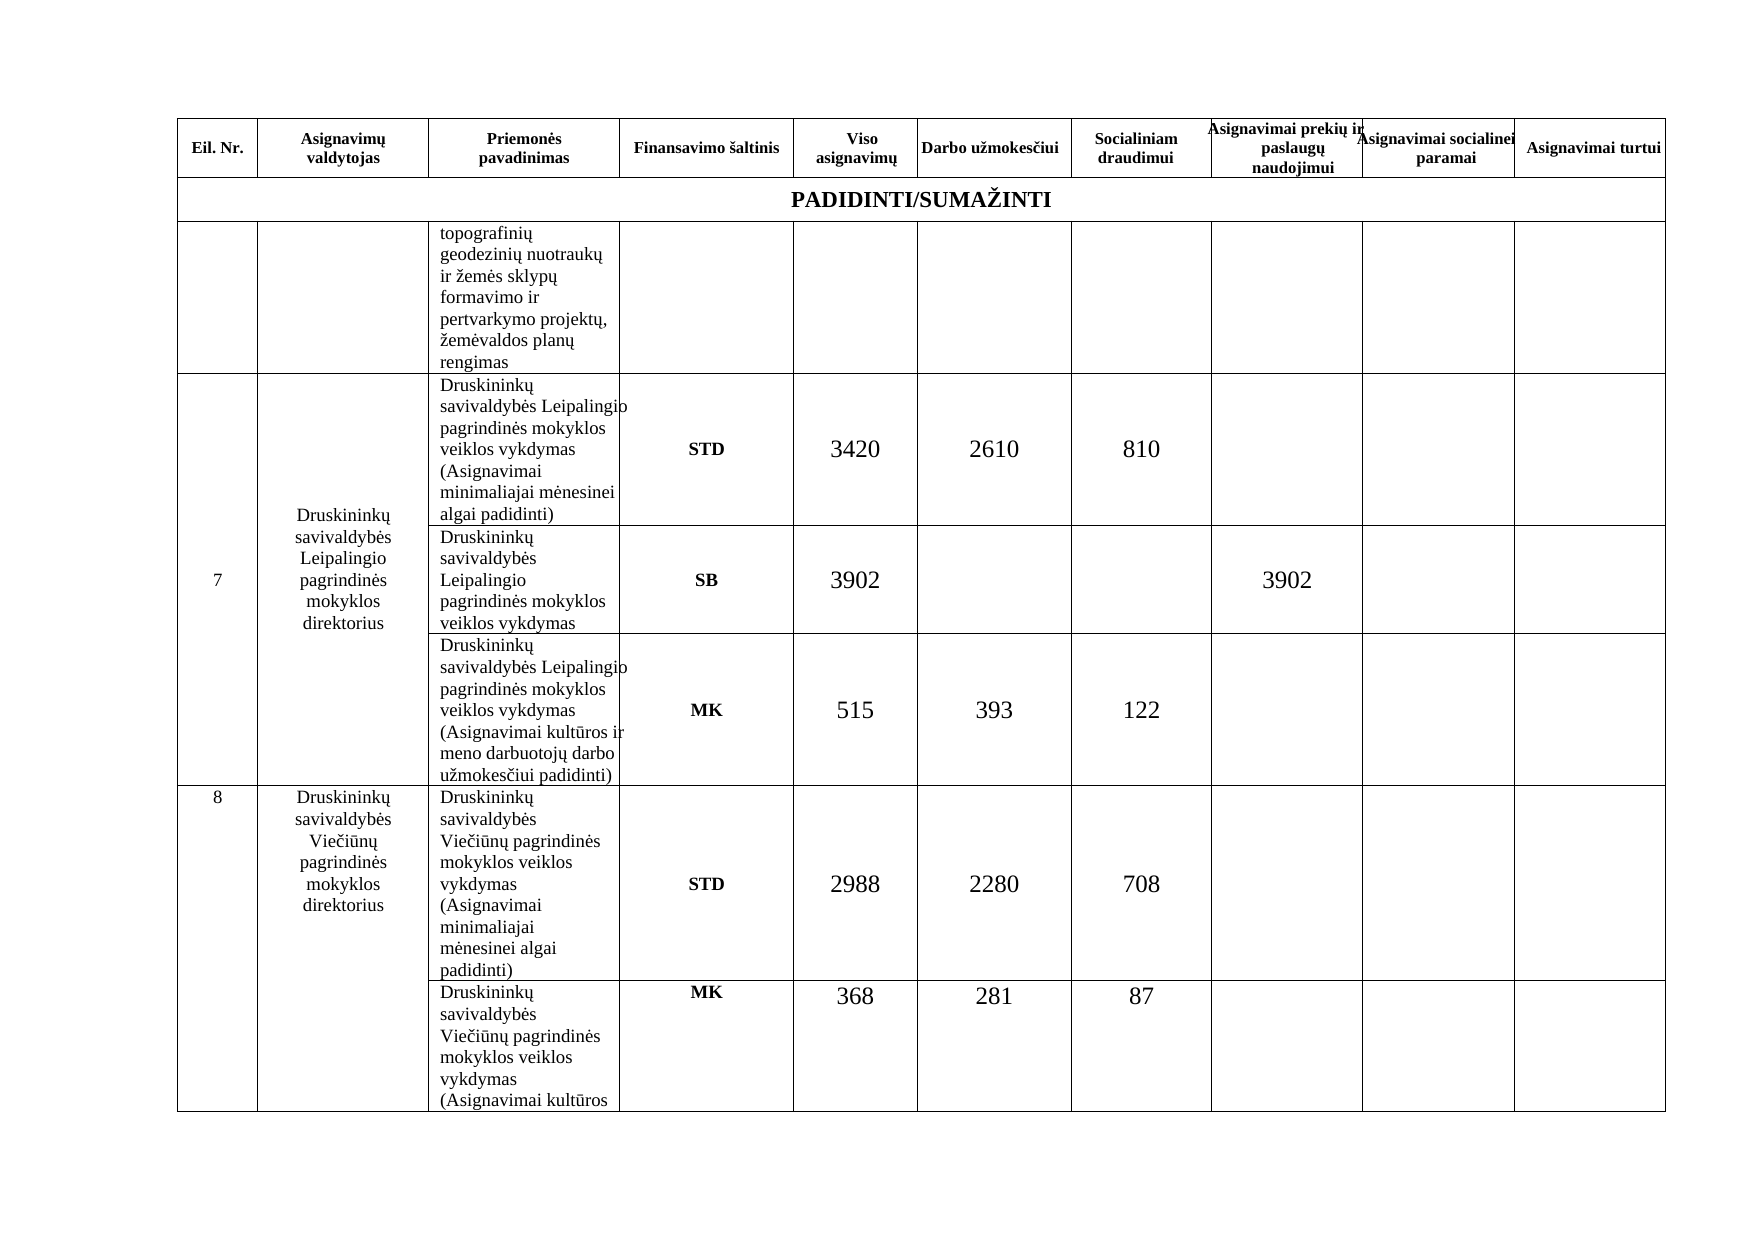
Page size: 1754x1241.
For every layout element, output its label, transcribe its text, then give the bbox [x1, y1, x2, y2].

table_cell MK [620, 981, 793, 1111]
table_cell 3902 [794, 526, 917, 633]
table_cell Druskininkų savivaldybės Leipalingio pagrindinės mokyklos veiklos vykdymas [429, 526, 619, 633]
table_cell 810 [1072, 374, 1211, 524]
table_header Asignavimų valdytojas [258, 119, 428, 177]
table_cell [1515, 786, 1665, 980]
table_cell Druskininkų savivaldybės Leipalingio pagrindinės mokyklos direktorius [258, 374, 428, 785]
table_cell [1515, 634, 1665, 785]
table_cell 87 [1072, 981, 1211, 1111]
table_cell SB [620, 526, 793, 633]
table_header Finansavimo šaltinis [620, 119, 793, 177]
table_cell 3902 [1212, 526, 1362, 633]
table_cell 708 [1072, 786, 1211, 980]
table_cell [1515, 374, 1665, 524]
table_cell 281 [918, 981, 1071, 1111]
table_cell Druskininkų savivaldybės Leipalingio pagrindinės mokyklos veiklos vykdymas (Asignavimai kultūros ir meno darbuotojų darbo užmokesčiui padidinti) [429, 634, 619, 785]
table_cell [1363, 786, 1514, 980]
table_cell [1363, 222, 1514, 372]
table_header Asignavimai socialinei paramai [1363, 119, 1514, 177]
table_cell [1072, 222, 1211, 372]
table_cell [1212, 374, 1362, 524]
table_header Asignavimai turtui [1515, 119, 1665, 177]
table_cell PADIDINTI/SUMAŽINTI [178, 178, 1665, 221]
table_cell 7 [178, 374, 257, 785]
table_header Viso asignavimų [794, 119, 917, 177]
table_cell [918, 526, 1071, 633]
table_cell [794, 222, 917, 372]
table_cell [1363, 634, 1514, 785]
table_cell 2610 [918, 374, 1071, 524]
table_header Socialiniam draudimui [1072, 119, 1211, 177]
table_cell [918, 222, 1071, 372]
table_cell [1515, 526, 1665, 633]
table_cell [1515, 222, 1665, 372]
table_header Asignavimai prekių ir paslaugų naudojimui [1212, 119, 1362, 177]
table_cell 8 [178, 786, 257, 1111]
table_cell [1072, 526, 1211, 633]
table_cell Druskininkų savivaldybės Leipalingio pagrindinės mokyklos veiklos vykdymas (Asignavimai minimaliajai mėnesinei algai padidinti) [429, 374, 619, 524]
table_cell [178, 222, 257, 372]
table_cell 368 [794, 981, 917, 1111]
table_cell topografinių geodezinių nuotraukų ir žemės sklypų formavimo ir pertvarkymo projektų, žemėvaldos planų rengimas [429, 222, 619, 372]
table_cell [1515, 981, 1665, 1111]
table_cell 393 [918, 634, 1071, 785]
table_cell Druskininkų savivaldybės Viečiūnų pagrindinės mokyklos veiklos vykdymas (Asignavimai minimaliajai mėnesinei algai padidinti) [429, 786, 619, 980]
table_cell Druskininkų savivaldybės Viečiūnų pagrindinės mokyklos direktorius [258, 786, 428, 1111]
table_cell Druskininkų savivaldybės Viečiūnų pagrindinės mokyklos veiklos vykdymas (Asignavimai kultūros [429, 981, 619, 1111]
table_cell STD [620, 786, 793, 980]
table_cell 3420 [794, 374, 917, 524]
table_header Darbo užmokesčiui [918, 119, 1071, 177]
table_cell [1212, 222, 1362, 372]
table_cell [1212, 981, 1362, 1111]
table_header Priemonės pavadinimas [429, 119, 619, 177]
table_cell 122 [1072, 634, 1211, 785]
table_cell [1212, 786, 1362, 980]
table_cell STD [620, 374, 793, 524]
table_cell 2988 [794, 786, 917, 980]
table_header Eil. Nr. [178, 119, 257, 177]
table_cell [620, 222, 793, 372]
table_cell 2280 [918, 786, 1071, 980]
table_cell [1363, 981, 1514, 1111]
table_cell 515 [794, 634, 917, 785]
table_cell [1363, 374, 1514, 524]
table_cell MK [620, 634, 793, 785]
table_cell [1212, 634, 1362, 785]
table_cell [258, 222, 428, 372]
table_cell [1363, 526, 1514, 633]
